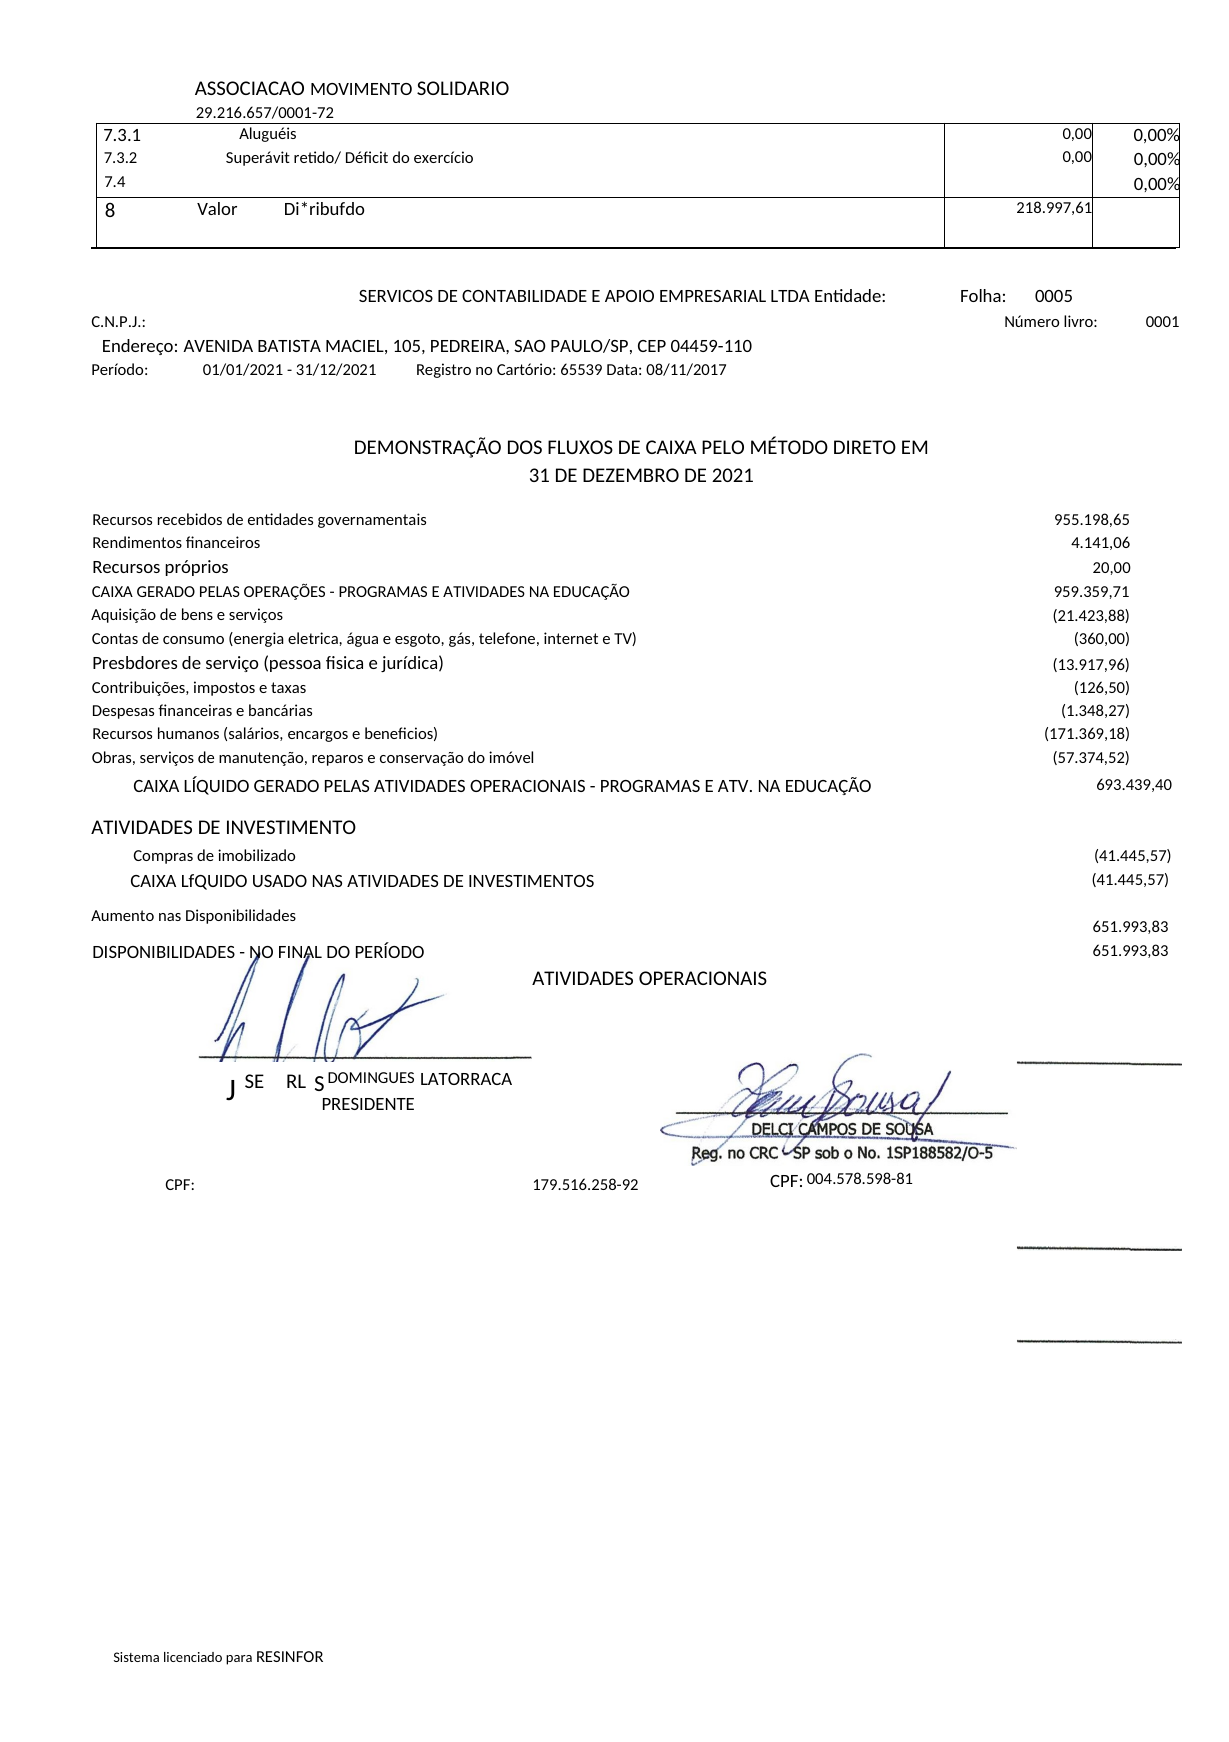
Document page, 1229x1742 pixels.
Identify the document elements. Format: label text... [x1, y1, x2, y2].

text DEMONSTRAÇÃO DOS FLUXOS DE CAIXA PELO MÉTODO DIRETO EM [103, 434, 1179, 460]
table_cell Presbdores de serviço (pessoa fisica e jurídica) [91, 650, 676, 676]
table_cell 0,00% 0,00% 0,00% [1093, 124, 1179, 197]
text ATIVIDADES OPERACIONAIS [532, 966, 1179, 991]
table_cell (41.445,57) [997, 842, 1172, 867]
table_cell 8 [97, 198, 197, 247]
text 31 DE DEZEMBRO DE 2021 [103, 462, 1179, 487]
table_cell Recursos humanos (salários, encargos e beneficios) [91, 723, 676, 747]
table_cell DISPONIBILIDADES - NO FINAL DO PERÍODO [91, 939, 663, 966]
text Período: 01/01/2021 - 31/12/2021 Registro no Cartório: 65539 Data: 08/11/2017 [91, 359, 1179, 379]
table_cell Rendimentos financeiros [91, 531, 676, 554]
table_cell Contas de consumo (energia eletrica, água e esgoto, gás, telefone, internet e TV) [91, 627, 676, 650]
text SERVICOS DE CONTABILIDADE E APOIO EMPRESARIAL LTDA Entidade: Folha: 0005 [359, 284, 1179, 307]
table_cell (171.369,18) [676, 723, 1130, 747]
table_cell Aumento nas Disponibilidades [91, 904, 663, 939]
table_cell 959.359,71 [676, 580, 1130, 604]
table_cell 20,00 [676, 554, 1130, 580]
table_header 955.198,65 [676, 508, 1130, 531]
table_cell Valor Di*ribufdo [197, 198, 944, 247]
table_cell (126,50) [676, 676, 1130, 699]
table_cell (360,00) [676, 627, 1130, 650]
table_cell Recursos próprios [91, 554, 676, 580]
table_header 693.439,40 [997, 771, 1172, 842]
table_cell Contribuições, impostos e taxas [91, 676, 676, 699]
table_cell 4.141,06 [676, 531, 1130, 554]
table_header CAIXA LÍQUIDO GERADO PELAS ATIVIDADES OPERACIONAIS - PROGRAMAS E ATV. NA EDUCAÇÃO ATIVIDADES DE INVESTIMENTO [91, 771, 997, 842]
table_cell Aquisição de bens e serviços [91, 604, 676, 627]
table_cell 651.993,83 [663, 904, 1169, 939]
text CPF: 179.516.258-92 [91, 1053, 1179, 1194]
table_cell Compras de imobilizado [91, 842, 997, 867]
table_cell [1093, 198, 1179, 247]
table_cell (1.348,27) [676, 700, 1130, 723]
table_cell 651.993,83 [663, 939, 1169, 966]
table_cell 7.3.1 7.3.2 7.4 [97, 124, 197, 197]
table_cell Aluguéis Superávit retido/ Déficit do exercício [197, 124, 944, 197]
table_cell (57.374,52) [676, 747, 1130, 771]
table_header CAIXA LfQUIDO USADO NAS ATIVIDADES DE INVESTIMENTOS [91, 867, 663, 904]
table_cell CAIXA GERADO PELAS OPERAÇÕES - PROGRAMAS E ATIVIDADES NA EDUCAÇÃO [91, 580, 676, 604]
text C.N.P.J.: Número livro: 0001 [91, 311, 1179, 332]
table_header (41.445,57) [663, 867, 1169, 904]
text Endereço: AVENIDA BATISTA MACIEL, 105, PEDREIRA, SAO PAULO/SP, CEP 04459-110 [91, 334, 1179, 357]
table_cell (13.917,96) [676, 650, 1130, 676]
table_cell 0,00 0,00 [945, 124, 1092, 197]
table_cell Obras, serviços de manutenção, reparos e conservação do imóvel [91, 747, 676, 771]
table_cell (21.423,88) [676, 604, 1130, 627]
text [99, 966, 198, 991]
table_cell 218.997,61 [945, 198, 1092, 247]
table_cell Despesas financeiras e bancárias [91, 700, 676, 723]
table_header Recursos recebidos de entidades governamentais [91, 508, 676, 531]
